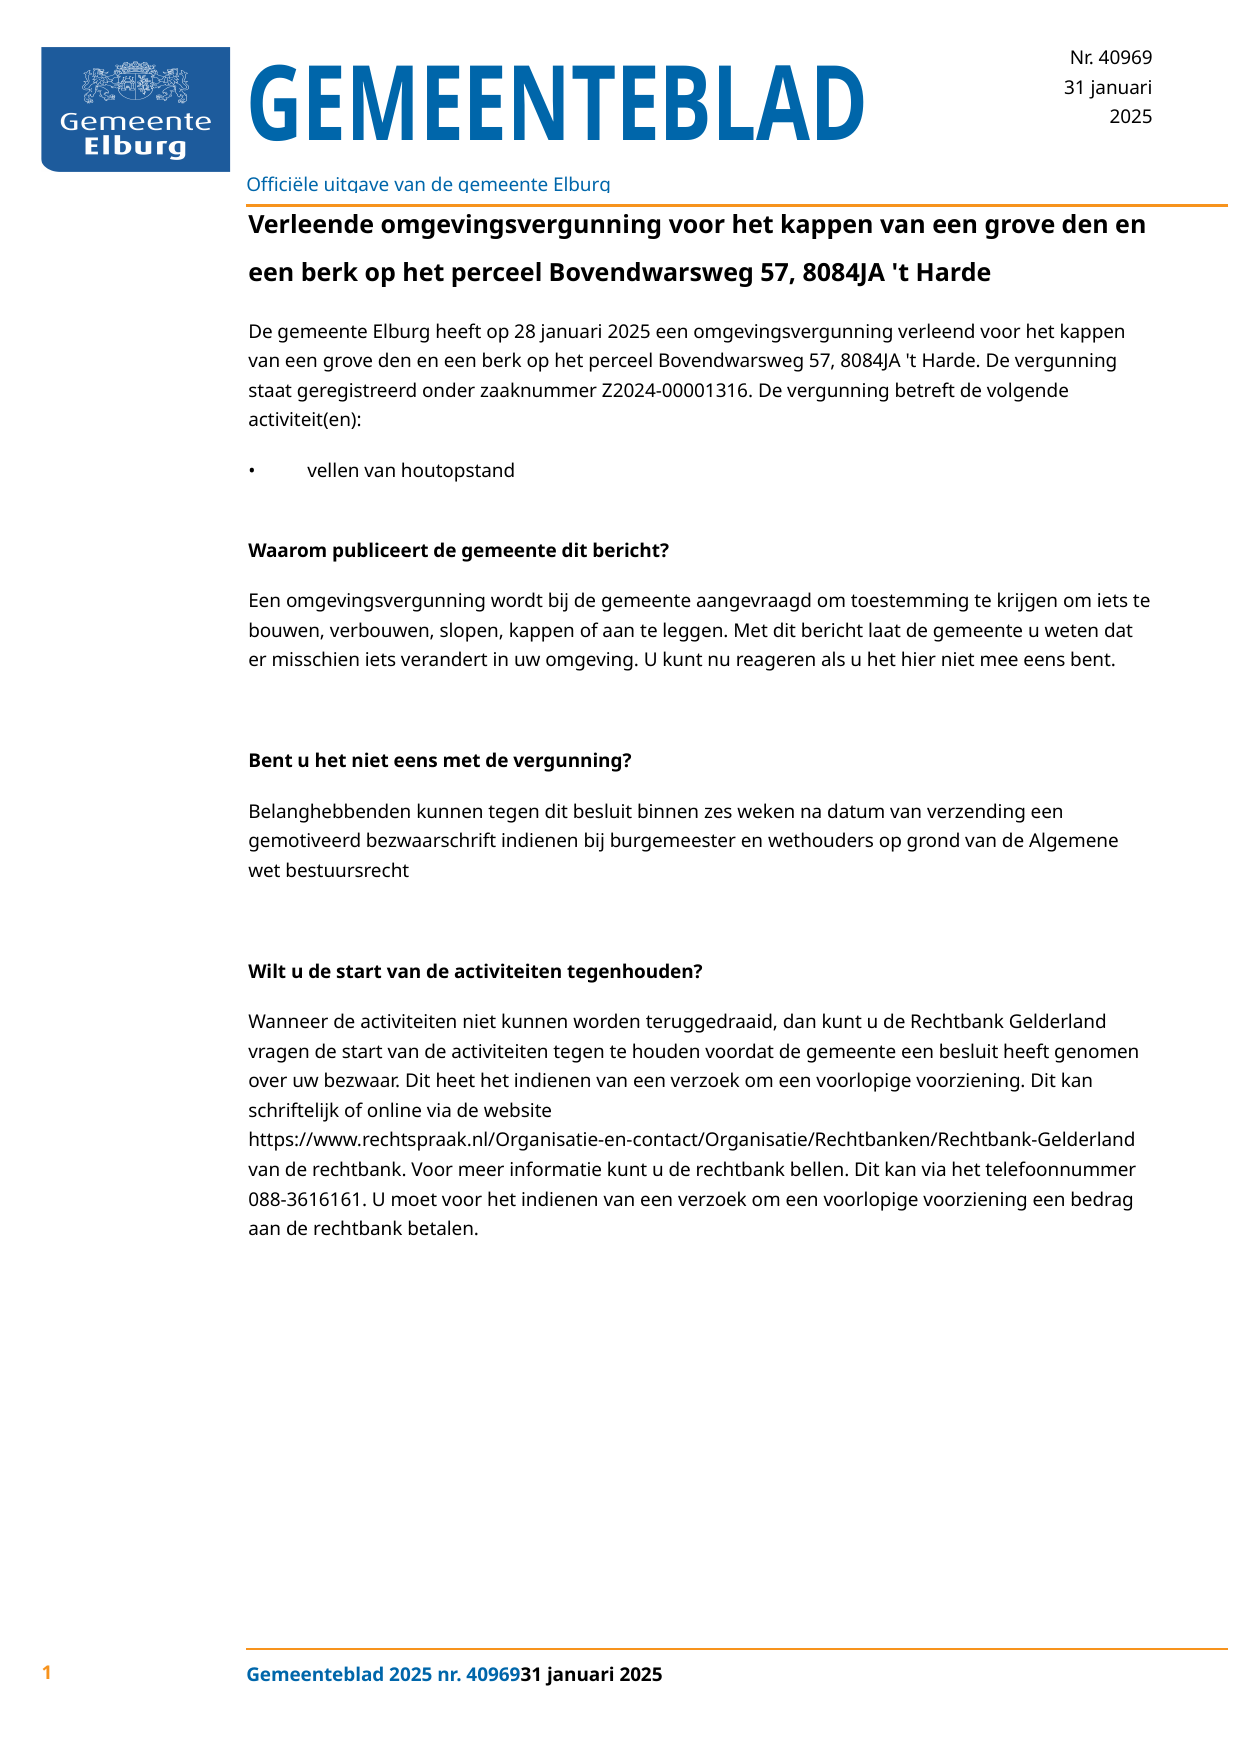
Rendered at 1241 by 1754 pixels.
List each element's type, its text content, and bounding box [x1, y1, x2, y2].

text Wanneer de activiteiten niet kunnen worden teruggedraaid, dan kunt u de Rechtbank Gelderland vragen de start van de activiteiten tegen te houden voordat de gemeente een besluit heeft genomen over uw bezwaar. Dit heet het indienen van een verzoek om een voorlopige voorziening. Dit kan schriftelijk of online via de website https://www.rechtspraak.nl/Organisatie-en-contact/Organisatie/Rechtbanken/Rechtbank-Gelderland van de rechtbank. Voor meer informatie kunt u de rechtbank bellen. Dit kan via het telefoonnummer 088-3616161. U moet voor het indienen van een verzoek om een voorlopige voorziening een bedrag aan de rechtbank betalen. [248, 1008, 1152, 1241]
text Bent u het niet eens met de vergunning? [248, 747, 1152, 773]
list vellen van houtopstand [248, 457, 1152, 483]
text Een omgevingsvergunning wordt bij de gemeente aangevraagd om toestemming te krijgen om iets te bouwen, verbouwen, slopen, kappen of aan te leggen. Met dit bericht laat de gemeente u weten dat er misschien iets verandert in uw omgeving. U kunt nu reageren als u het hier niet mee eens bent. [248, 587, 1152, 672]
text De gemeente Elburg heeft op 28 januari 2025 een omgevingsvergunning verleend voor het kappen van een grove den en een berk op het perceel Bovendwarsweg 57, 8084JA 't Harde. De vergunning staat geregistreerd onder zaaknummer Z2024-00001316. De vergunning betreft de volgende activiteit(en): [248, 318, 1152, 432]
text Waarom publiceert de gemeente dit bericht? [248, 537, 1152, 563]
text Belanghebbenden kunnen tegen dit besluit binnen zes weken na datum van verzending een gemotiveerd bezwaarschrift indienen bij burgemeester en wethouders op grond van de Algemene wet bestuursrecht [248, 798, 1152, 883]
picture [41, 47, 231, 172]
text Wilt u de start van de activiteiten tegenhouden? [248, 958, 1152, 984]
text Verleende omgevingsvergunning voor het kappen van een grove den en een berk op het perceel Bovendwarsweg 57, 8084JA 't Harde [248, 207, 1152, 288]
